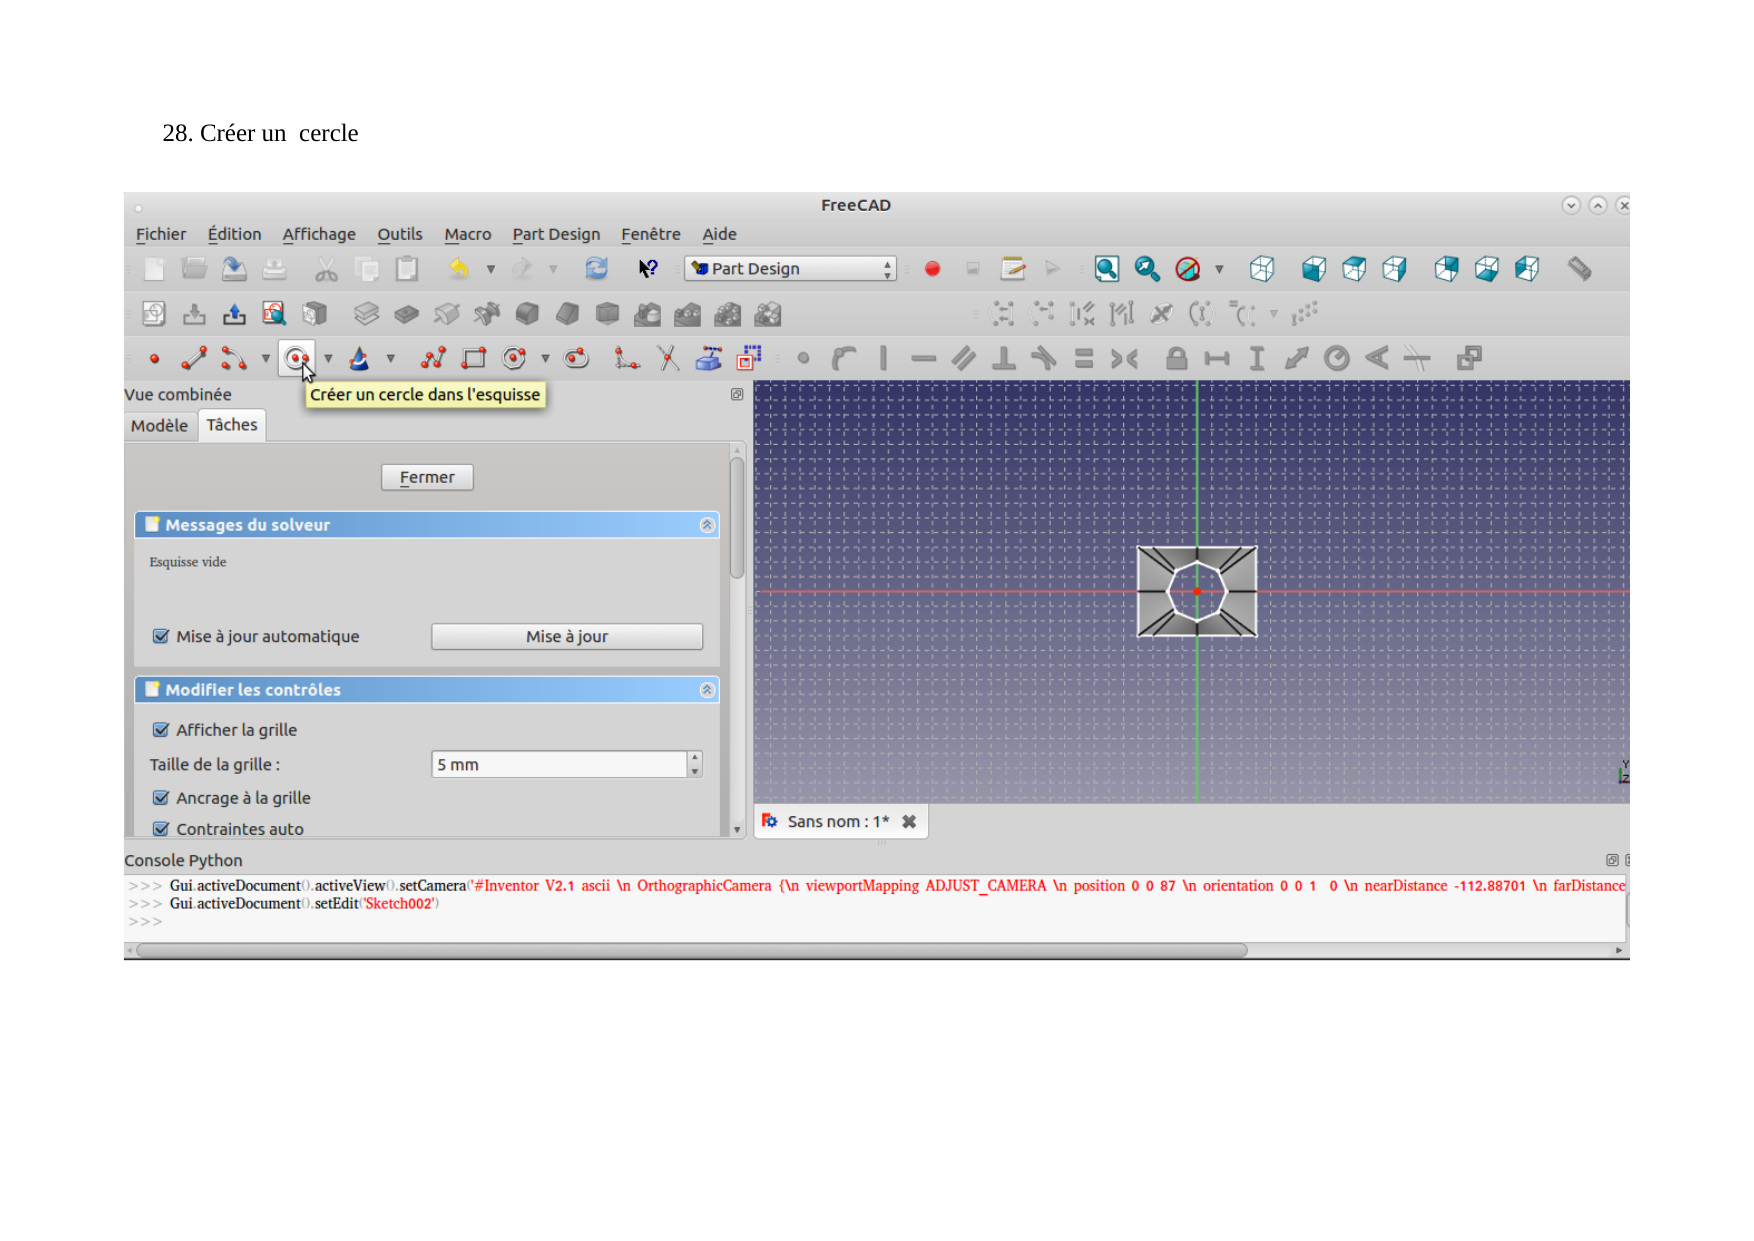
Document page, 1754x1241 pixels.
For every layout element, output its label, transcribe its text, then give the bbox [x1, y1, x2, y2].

table_header [118, 187, 1636, 995]
picture [123, 192, 1630, 961]
list Créer un cercle [162, 118, 1636, 147]
